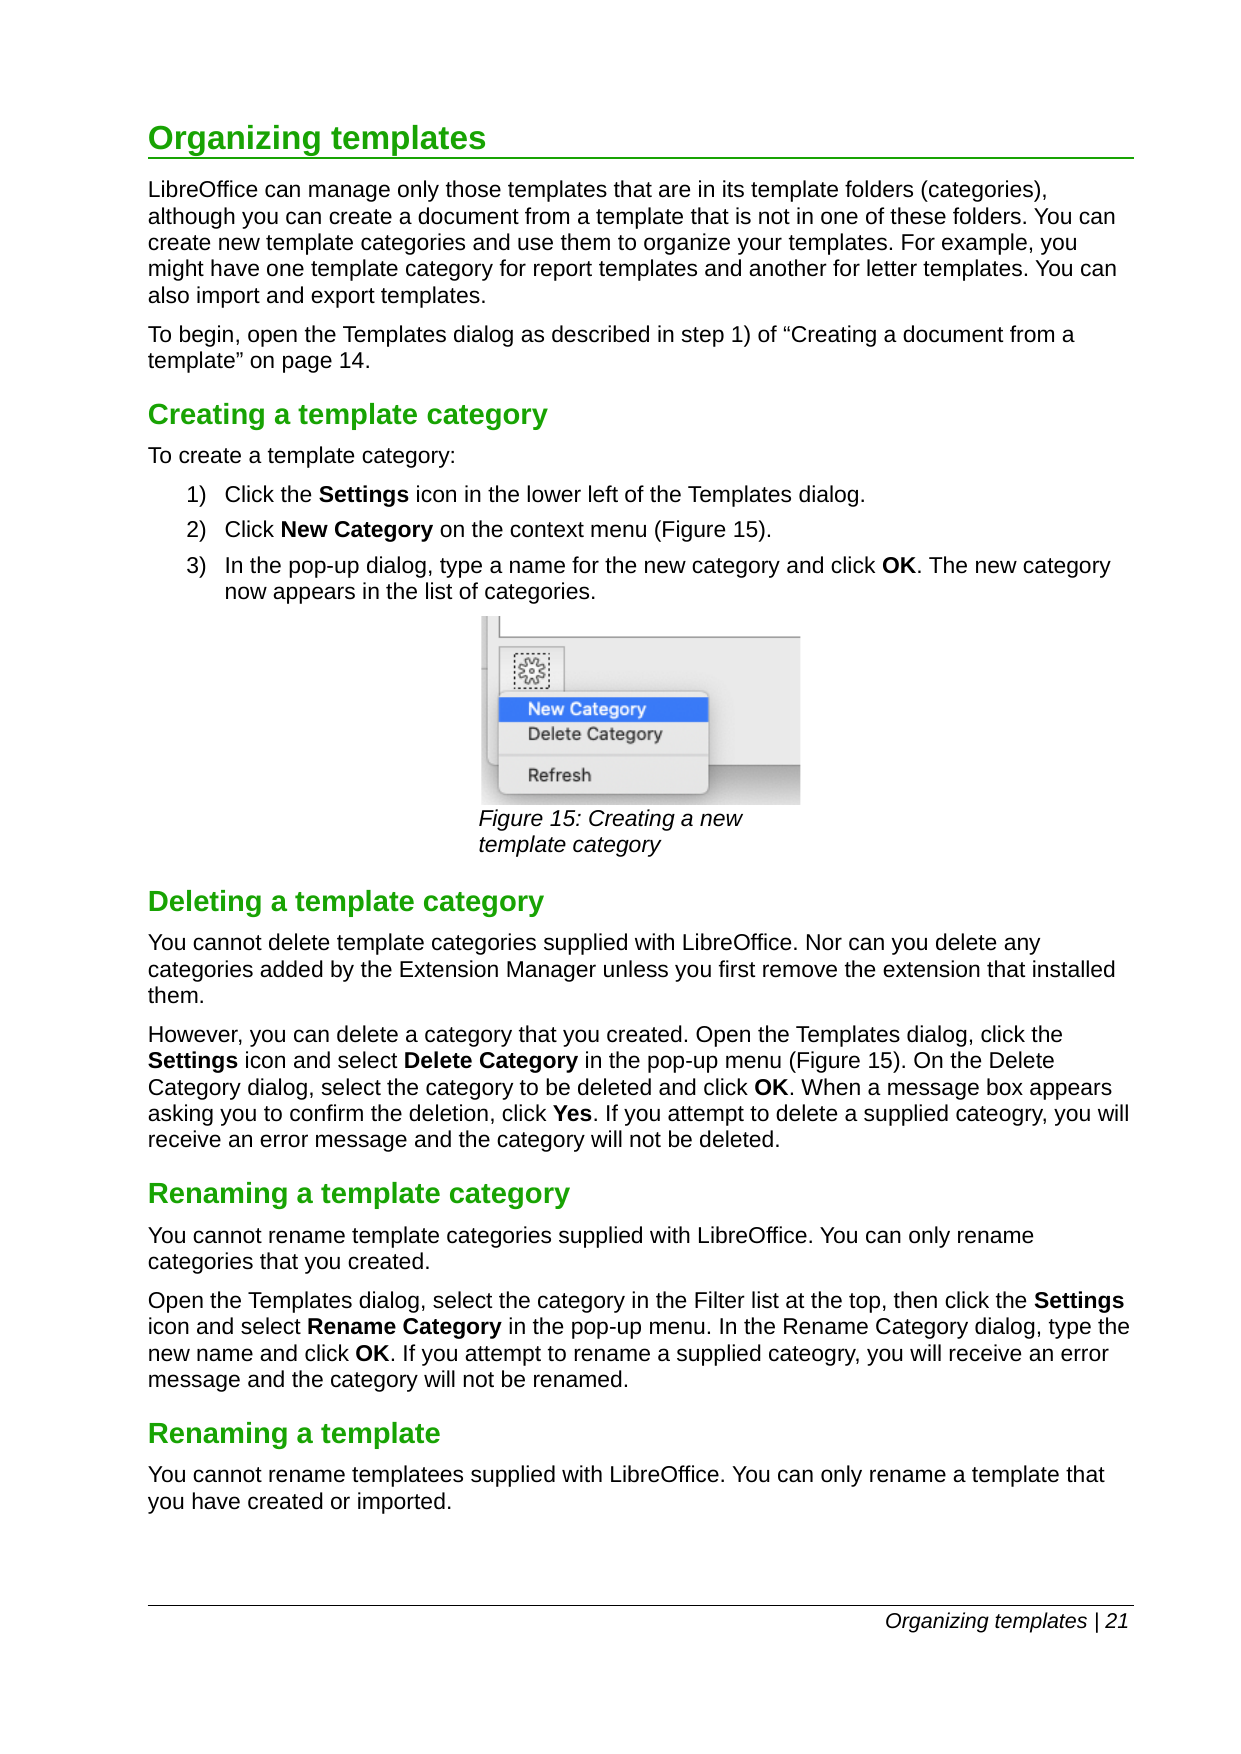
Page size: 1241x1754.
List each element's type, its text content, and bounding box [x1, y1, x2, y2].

subtitle Organizing templates [148, 118, 1134, 157]
list To create a template category: [148, 442, 1134, 469]
text You cannot rename template categories supplied with LibreOffice. You can only rename categories that you created. [148, 1222, 1134, 1274]
picture [481, 616, 801, 805]
list Click the Settings icon in the lower left of the Templates dialog. [207, 481, 1134, 507]
text Figure 15: Creating a new template category [478, 616, 803, 857]
list In the pop-up dialog, type a name for the new category and click OK. The new category now appears in the list of categories. [207, 552, 1134, 604]
list Click New Category on the context menu (Figure 15). [207, 516, 1134, 543]
text However, you can delete a category that you created. Open the Templates dialog, click the Settings icon and select Delete Category in the pop-up menu (Figure 15). On the Delete Category dialog, select the category to be deleted and click OK. When a message box appears asking you to confirm the deletion, click Yes. If you attempt to delete a supplied cateogry, you will receive an error message and the category will not be deleted. [148, 1021, 1134, 1153]
subtitle Renaming a template category [148, 1176, 1134, 1210]
subtitle Renaming a template [148, 1416, 1134, 1449]
text You cannot rename templatees supplied with LibreOffice. You can only rename a template that you have created or imported. [148, 1461, 1134, 1514]
text You cannot delete template categories supplied with LibreOffice. Nor can you delete any categories added by the Extension Manager unless you first remove the extension that installed them. [148, 929, 1134, 1008]
text Open the Templates dialog, select the category in the Filter list at the top, then click the Settings icon and select Rename Category in the pop-up menu. In the Rename Category dialog, type the new name and click OK. If you attempt to rename a supplied cateogry, you will receive an error message and the category will not be renamed. [148, 1287, 1134, 1392]
subtitle Deleting a template category [148, 884, 1134, 918]
text LibreOffice can manage only those templates that are in its template folders (categories), although you can create a document from a template that is not in one of these folders. You can create new template categories and use them to organize your templates. For example, you might have one template category for report templates and another for letter templates. You can also import and export templates. [148, 176, 1134, 308]
text To begin, open the Templates dialog as described in step 1 of “Creating a document from a template” on page 14. [148, 321, 1134, 373]
subtitle Creating a template category [148, 397, 1134, 431]
